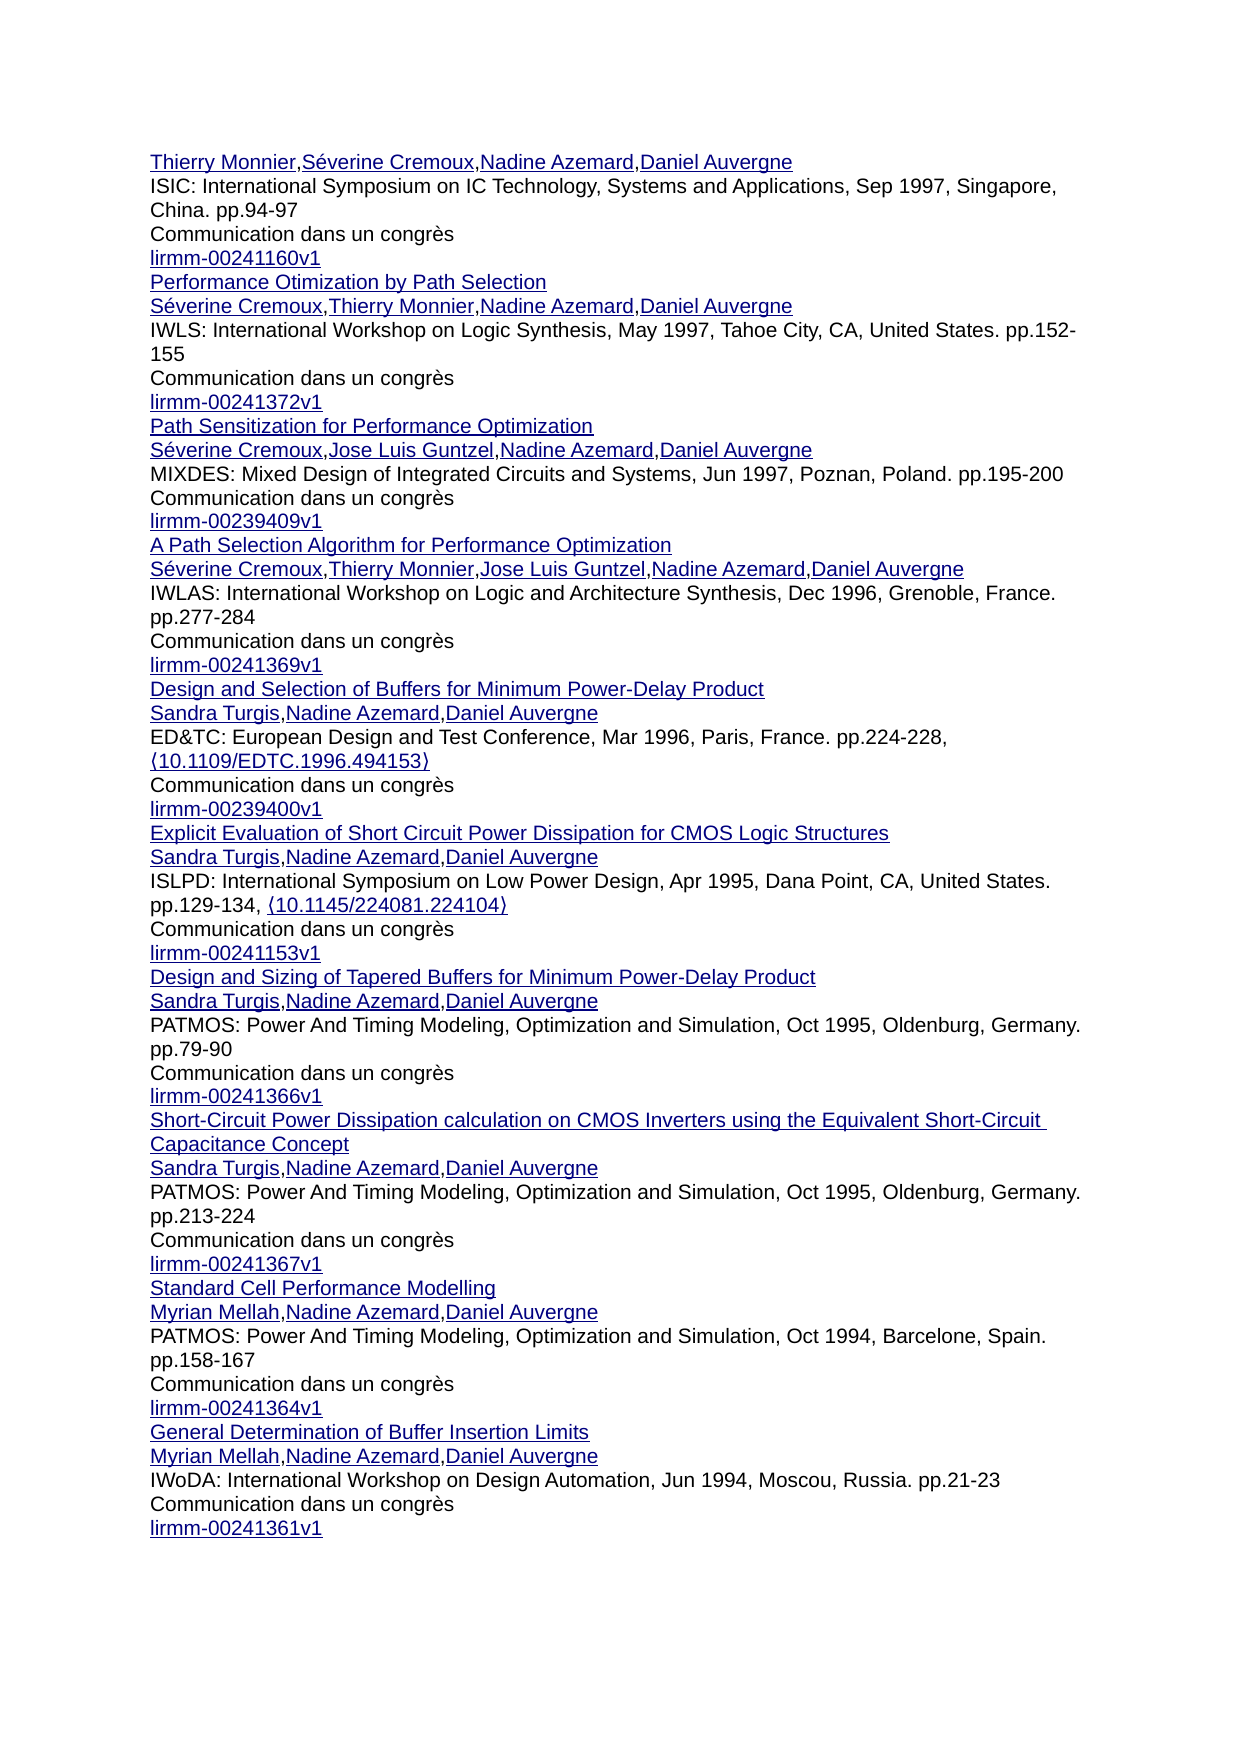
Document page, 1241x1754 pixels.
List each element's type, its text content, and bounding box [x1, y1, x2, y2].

table_cell Path Sensitization for Performance Optimization Séverine Cremoux,Jose Luis Guntzel,Nadine Azemard,Daniel Auvergne MIXDES: Mixed Design of Integrated Circuits and Systems, Jun 1997, Poznan, Poland. pp.195-200 Communication dans un congrès lirmm-00239409v1 [150, 414, 1090, 533]
table_cell Short-Circuit Power Dissipation calculation on CMOS Inverters using the Equivalent Short-Circuit Capacitance Concept Sandra Turgis,Nadine Azemard,Daniel Auvergne PATMOS: Power And Timing Modeling, Optimization and Simulation, Oct 1995, Oldenburg, Germany. pp.213-224 Communication dans un congrès lirmm-00241367v1 [150, 1108, 1090, 1276]
table_cell Explicit Evaluation of Short Circuit Power Dissipation for CMOS Logic Structures Sandra Turgis,Nadine Azemard,Daniel Auvergne ISLPD: International Symposium on Low Power Design, Apr 1995, Dana Point, CA, United States. pp.129-134, ⟨10.1145/224081.224104⟩ Communication dans un congrès lirmm-00241153v1 [150, 821, 1090, 964]
table_cell Design and Sizing of Tapered Buffers for Minimum Power-Delay Product Sandra Turgis,Nadine Azemard,Daniel Auvergne PATMOS: Power And Timing Modeling, Optimization and Simulation, Oct 1995, Oldenburg, Germany. pp.79-90 Communication dans un congrès lirmm-00241366v1 [150, 965, 1090, 1108]
table_cell Design and Selection of Buffers for Minimum Power-Delay Product Sandra Turgis,Nadine Azemard,Daniel Auvergne ED&TC: European Design and Test Conference, Mar 1996, Paris, France. pp.224-228, ⟨10.1109/EDTC.1996.494153⟩ Communication dans un congrès lirmm-00239400v1 [150, 677, 1090, 821]
table_cell Thierry Monnier,Séverine Cremoux,Nadine Azemard,Daniel Auvergne ISIC: International Symposium on IC Technology, Systems and Applications, Sep 1997, Singapore, China. pp.94-97 Communication dans un congrès lirmm-00241160v1 [150, 150, 1090, 270]
table_cell A Path Selection Algorithm for Performance Optimization Séverine Cremoux,Thierry Monnier,Jose Luis Guntzel,Nadine Azemard,Daniel Auvergne IWLAS: International Workshop on Logic and Architecture Synthesis, Dec 1996, Grenoble, France. pp.277-284 Communication dans un congrès lirmm-00241369v1 [150, 533, 1090, 677]
table_cell Standard Cell Performance Modelling Myrian Mellah,Nadine Azemard,Daniel Auvergne PATMOS: Power And Timing Modeling, Optimization and Simulation, Oct 1994, Barcelone, Spain. pp.158-167 Communication dans un congrès lirmm-00241364v1 [150, 1276, 1090, 1420]
table_cell General Determination of Buffer Insertion Limits Myrian Mellah,Nadine Azemard,Daniel Auvergne IWoDA: International Workshop on Design Automation, Jun 1994, Moscou, Russia. pp.21-23 Communication dans un congrès lirmm-00241361v1 [150, 1420, 1090, 1539]
table_cell Performance Otimization by Path Selection Séverine Cremoux,Thierry Monnier,Nadine Azemard,Daniel Auvergne IWLS: International Workshop on Logic Synthesis, May 1997, Tahoe City, CA, United States. pp.152-155 Communication dans un congrès lirmm-00241372v1 [150, 270, 1090, 413]
